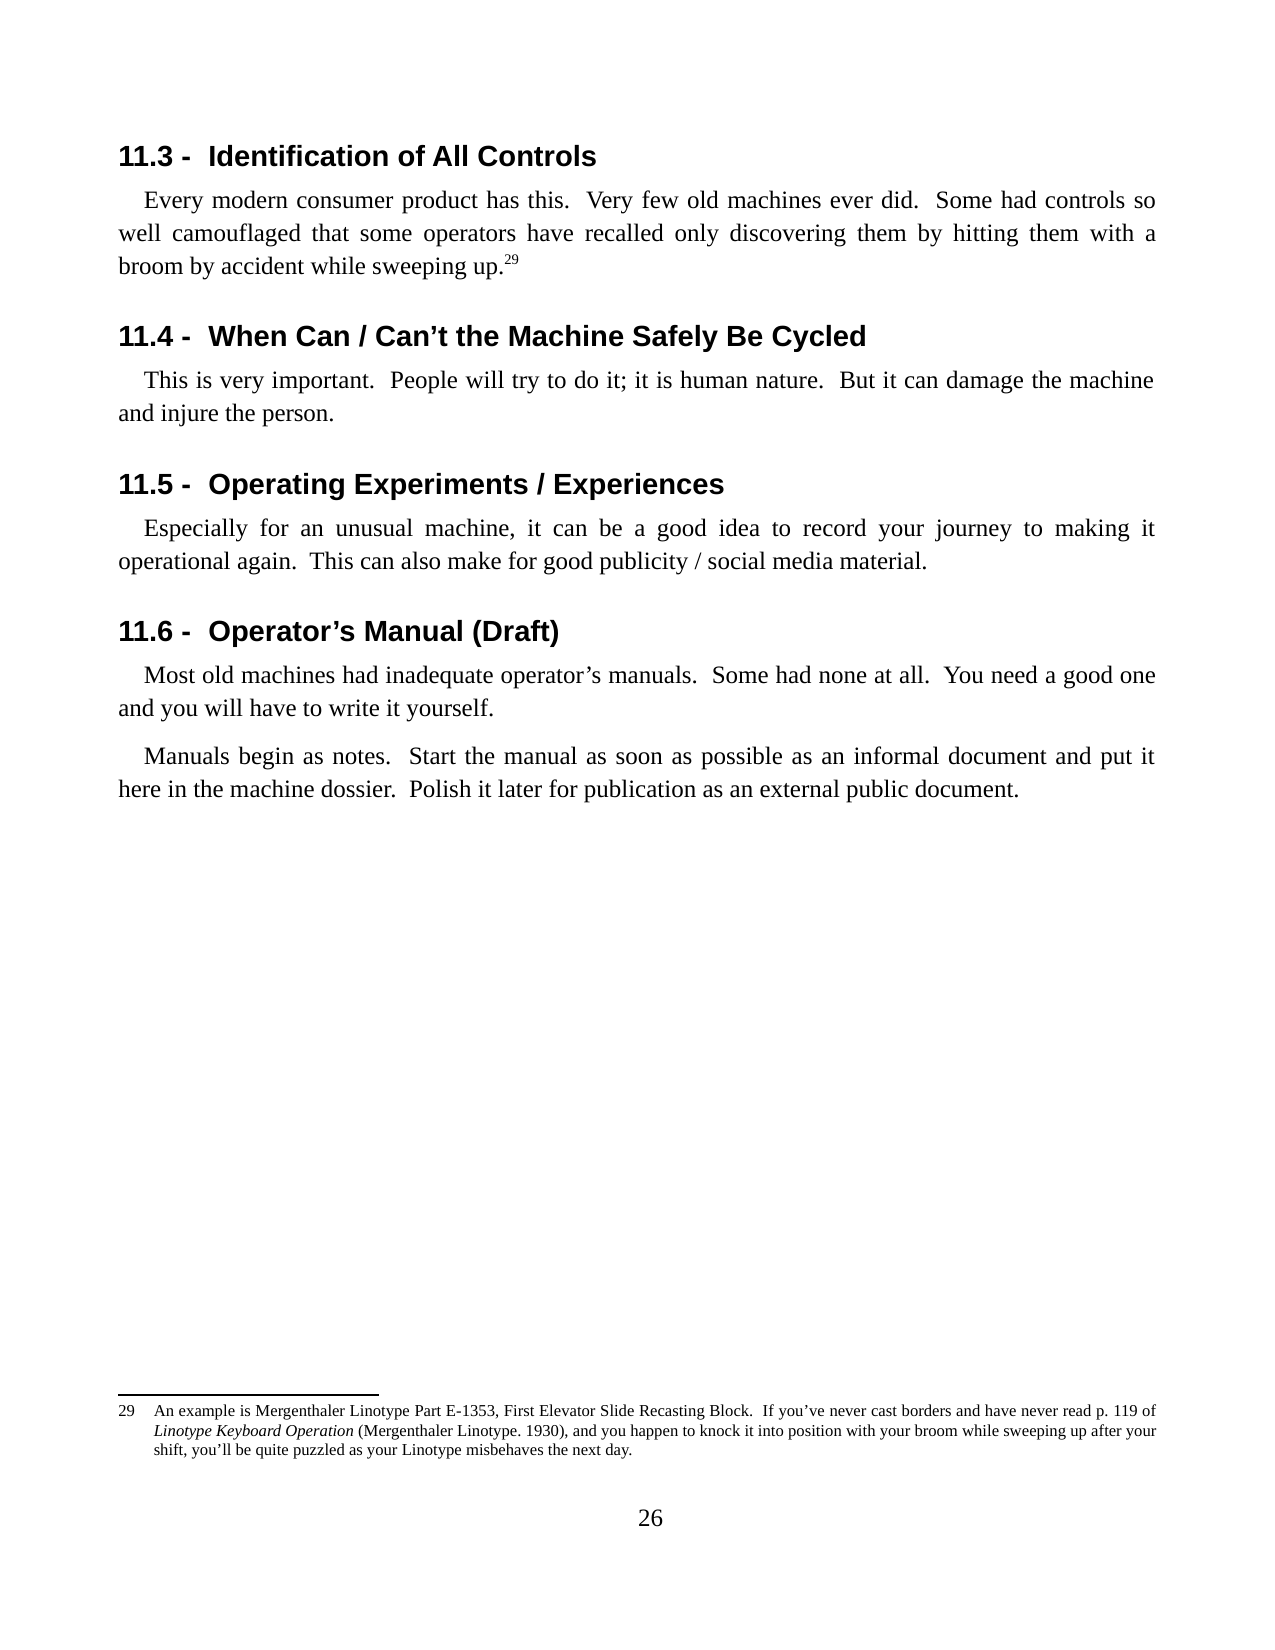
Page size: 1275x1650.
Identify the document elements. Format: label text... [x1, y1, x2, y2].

subtitle Operating Experiments / Experiences [118, 467, 1157, 501]
text An example is Mergenthaler Linotype Part E-1353, First Elevator Slide Recasting Block. If you’ve never cast borders and have never read p. 119 of Linotype Keyboard Operation (Mergenthaler Linotype. 1930), and you happen to knock it into position with your broom while sweeping up after your shift, you’ll be quite puzzled as your Linotype misbehaves the next day. [118, 1401, 1157, 1459]
subtitle When Can / Can’t the Machine Safely Be Cycled [118, 319, 1157, 353]
text Especially for an unusual machine, it can be a good idea to record your journey to making it operational again. This can also make for good publicity / social media material. [118, 513, 1157, 575]
text This is very important. People will try to do it; it is human nature. But it can damage the machine and injure the person. [118, 366, 1157, 427]
text Every modern consumer product has this. Very few old machines ever did. Some had controls so well camouflaged that some operators have recalled only discovering them by hitting them with a broom by accident while sweeping up. [118, 185, 1157, 280]
text Manuals begin as notes. Start the manual as soon as possible as an informal document and put it here in the machine dossier. Polish it later for publication as an external public document. [118, 741, 1157, 803]
subtitle Operator’s Manual (Draft) [118, 614, 1157, 648]
subtitle Identification of All Controls [118, 139, 1157, 172]
text Most old machines had inadequate operator’s manuals. Some had none at all. You need a good one and you will have to write it yourself. [118, 661, 1157, 722]
